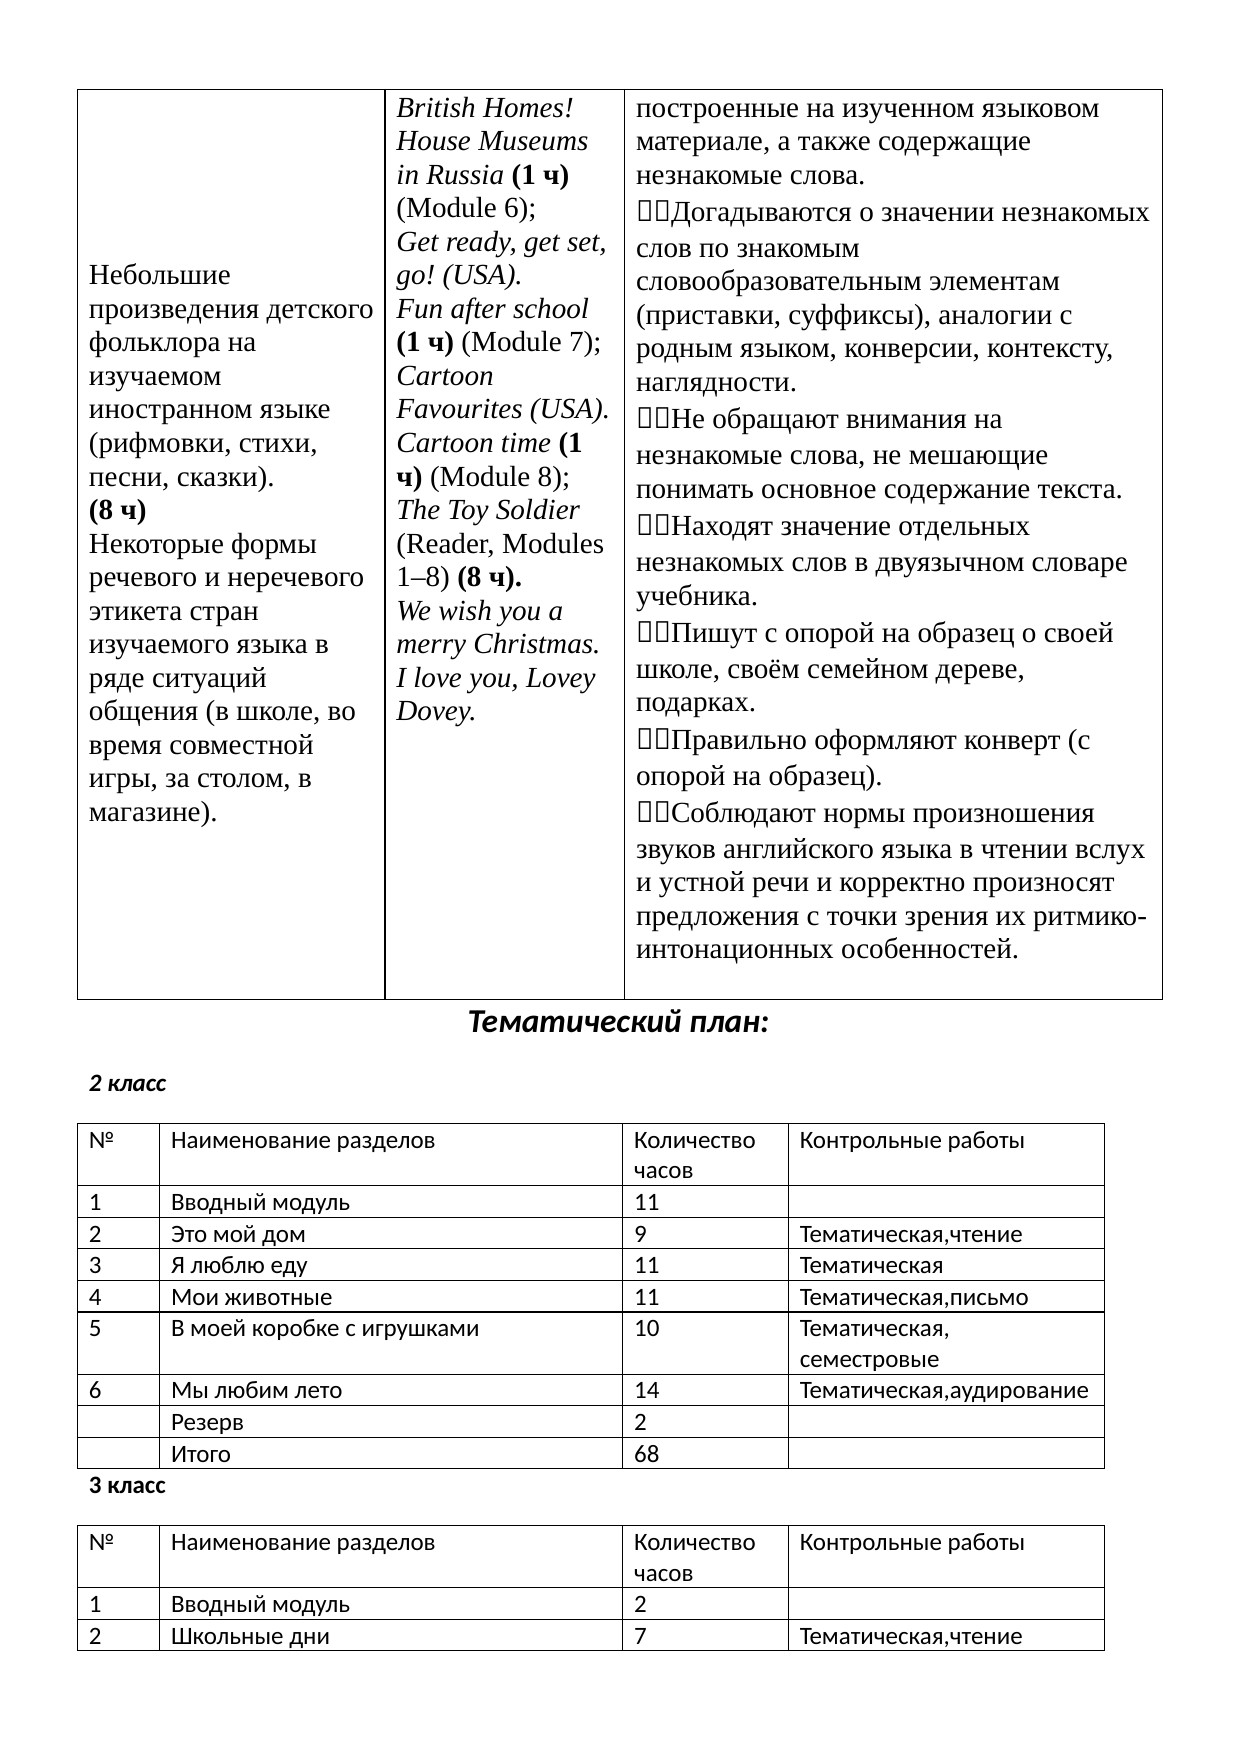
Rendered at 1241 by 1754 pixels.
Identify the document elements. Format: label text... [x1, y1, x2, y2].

table_cell [789, 1438, 1104, 1468]
table_cell 1 [78, 1588, 159, 1619]
table_header Количество часов [623, 1124, 788, 1185]
table_cell 10 [623, 1313, 788, 1373]
table_cell Вводный модуль [160, 1588, 622, 1619]
table_cell 2 [78, 1620, 159, 1650]
table_cell 7 [623, 1620, 788, 1650]
table_cell 2 [623, 1588, 788, 1619]
table_cell Итого [160, 1438, 622, 1468]
table_cell [78, 1438, 159, 1468]
table_cell 3 [78, 1249, 159, 1280]
table_cell Школьные дни [160, 1620, 622, 1650]
table_cell Мы любим лето [160, 1375, 622, 1405]
text 2 класс [89, 1067, 1152, 1098]
table_header Количество часов [623, 1526, 788, 1587]
table_cell 2 [623, 1406, 788, 1437]
table_cell Мои животные [160, 1281, 622, 1311]
table_cell British Homes! House Museums in Russia (1 ч) (Module 6); Get ready, get set, go! (USA). Fun after school (1 ч) (Module 7); Cartoon Favourites (USA). Cartoon time (1 ч) (Module 8); The Toy Soldier (Reader, Modules 1–8) (8 ч). We wish you a merry Christmas. I love you, Lovey Dovey. [386, 90, 624, 999]
table_cell 5 [78, 1313, 159, 1373]
table_cell Резерв [160, 1406, 622, 1437]
table_cell 2 [78, 1218, 159, 1248]
table_cell 1 [78, 1186, 159, 1217]
table_cell Тематическая,письмо [789, 1281, 1104, 1311]
table_cell В моей коробке с игрушками [160, 1313, 622, 1373]
table_cell Тематическая,чтение [789, 1620, 1104, 1650]
table_cell 4 [78, 1281, 159, 1311]
table_cell 11 [623, 1186, 788, 1217]
table_cell 11 [623, 1249, 788, 1280]
table_header № [78, 1124, 159, 1185]
table_cell [789, 1588, 1104, 1619]
table_header № [78, 1526, 159, 1587]
table_cell 6 [78, 1375, 159, 1405]
table_cell построенные на изученном языковом материале, а также содержащие незнакомые слова. 􀁹Догадываются о значении незнакомых слов по знакомым словообразовательным элементам (приставки, суффиксы), аналогии с родным языком, конверсии, контексту, наглядности. 􀁹Не обращают внимания на незнакомые слова, не мешающие понимать основное содержание текста. 􀁹Находят значение отдельных незнакомых слов в двуязычном словаре учебника. 􀁹Пишут с опорой на образец о своей школе, своём семейном дереве, подарках. 􀁹Правильно оформляют конверт (с опорой на образец). 􀁹Соблюдают нормы произношения звуков английского языка в чтении вслух и устной речи и корректно произносят предложения с точки зрения их ритмико-интонационных особенностей. [625, 90, 1162, 999]
text Тематический план: [89, 1000, 1152, 1040]
table_cell Тематическая [789, 1249, 1104, 1280]
table_cell Вводный модуль [160, 1186, 622, 1217]
table_cell [789, 1186, 1104, 1217]
table_cell Тематическая,аудирование [789, 1375, 1104, 1405]
table_cell Небольшие произведения детского фольклора на изучаемом иностранном языке (рифмовки, стихи, песни, сказки). (8 ч) Некоторые формы речевого и неречевого этикета стран изучаемого языка в ряде ситуаций общения (в школе, во время совместной игры, за столом, в магазине). [78, 90, 384, 999]
text 3 класс [89, 1469, 1152, 1500]
table_cell 11 [623, 1281, 788, 1311]
table_header Контрольные работы [789, 1526, 1104, 1587]
table_cell 9 [623, 1218, 788, 1248]
table_header Наименование разделов [160, 1124, 622, 1185]
table_cell [789, 1406, 1104, 1437]
table_cell Тематическая,чтение [789, 1218, 1104, 1248]
table_header Контрольные работы [789, 1124, 1104, 1185]
table_cell 68 [623, 1438, 788, 1468]
table_cell 14 [623, 1375, 788, 1405]
table_cell Это мой дом [160, 1218, 622, 1248]
table_cell [78, 1406, 159, 1437]
table_cell Тематическая, семестровые [789, 1313, 1104, 1373]
table_cell Я люблю еду [160, 1249, 622, 1280]
table_header Наименование разделов [160, 1526, 622, 1587]
